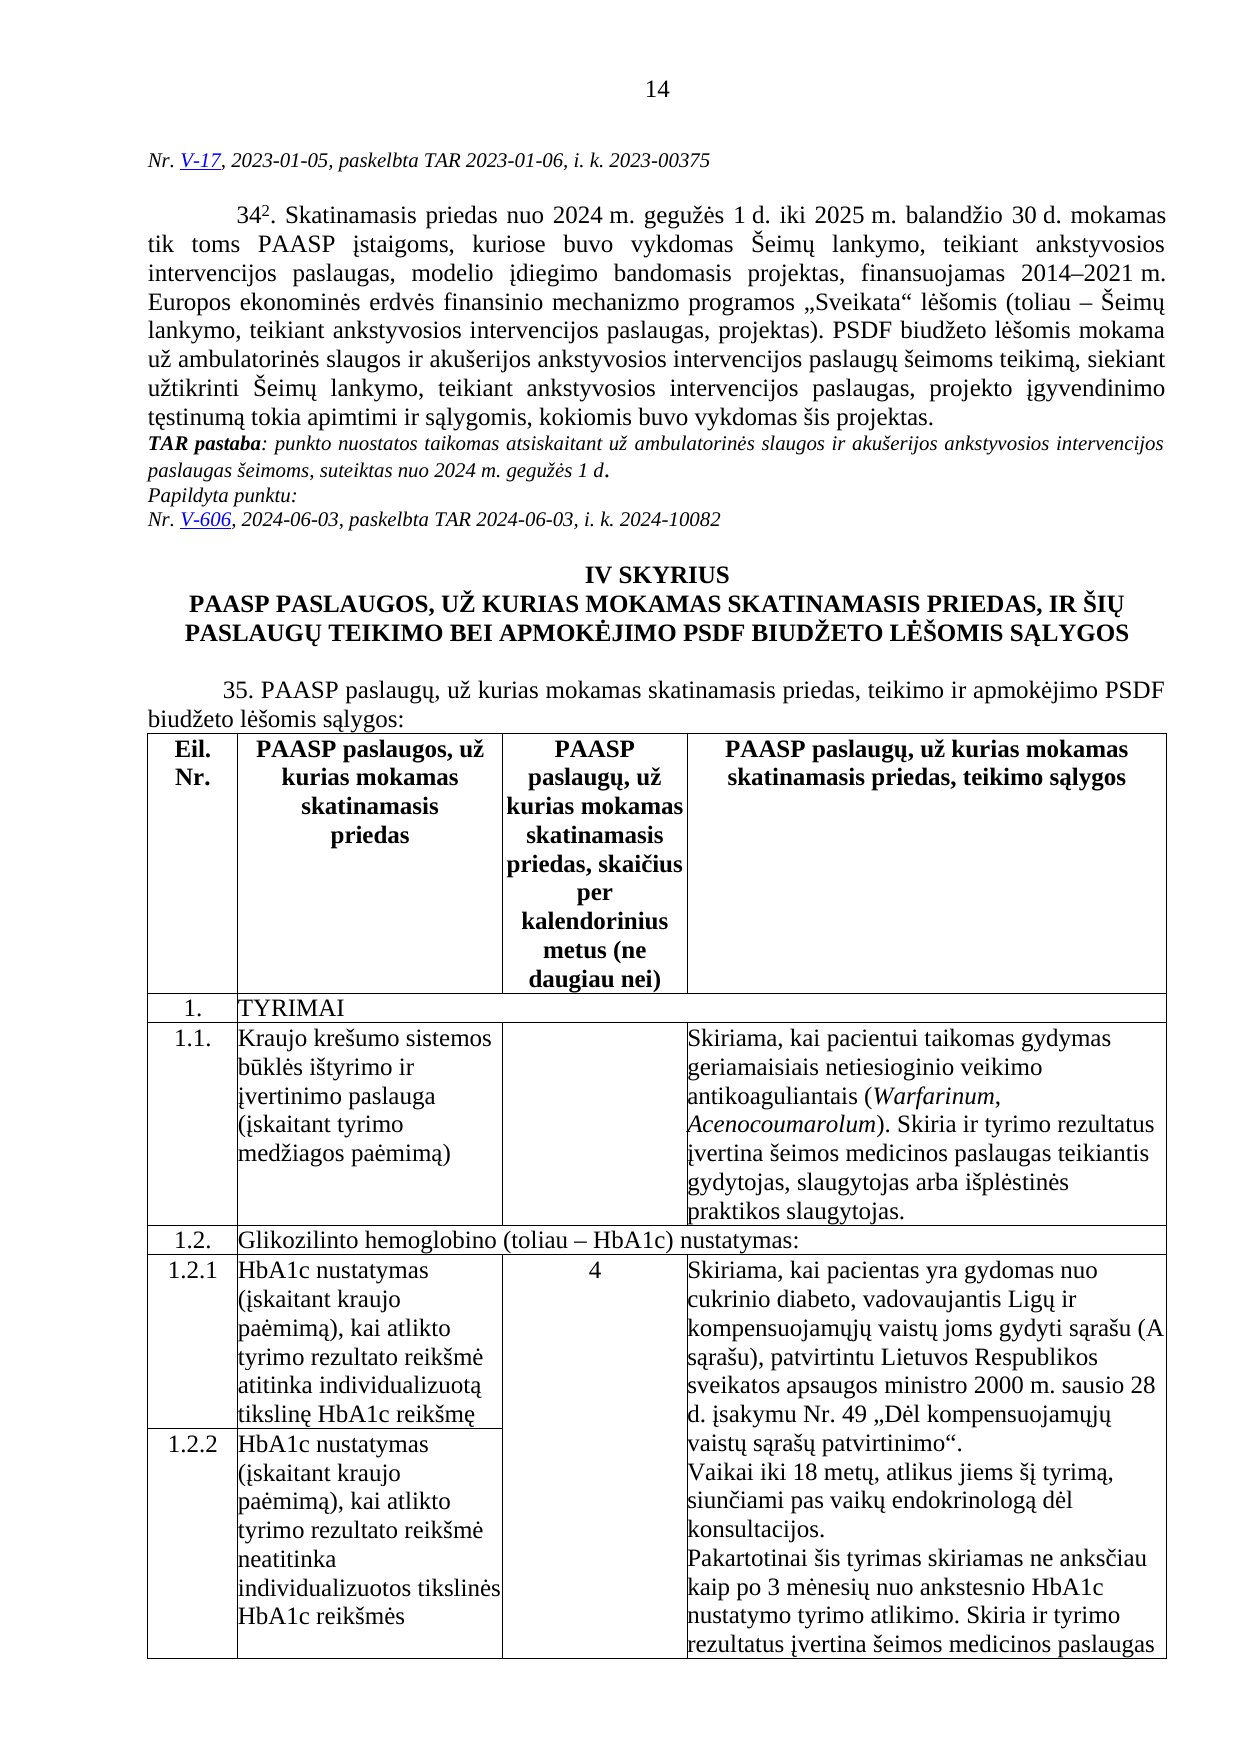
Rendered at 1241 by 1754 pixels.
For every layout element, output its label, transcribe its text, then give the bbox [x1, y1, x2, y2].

text Papildyta punktu: [148, 483, 1166, 507]
table_cell 4 [503, 1255, 687, 1658]
table_cell 1. [148, 994, 237, 1022]
table_cell 1.1. [148, 1023, 237, 1224]
table_header Eil. Nr. [148, 734, 237, 992]
table_cell Kraujo krešumo sistemos būklės ištyrimo ir įvertinimo paslauga (įskaitant tyrimo medžiagos paėmimą) [238, 1023, 502, 1224]
text Nr. V-17, 2023-01-05, paskelbta TAR 2023-01-06, i. k. 2023-00375 [148, 148, 1166, 172]
table_cell 1.2.1 [148, 1255, 237, 1428]
table_cell HbA1c nustatymas (įskaitant kraujo paėmimą), kai atlikto tyrimo rezultato reikšmė atitinka individualizuotą tikslinę HbA1c reikšmę [238, 1255, 502, 1428]
table_cell Skiriama, kai pacientas yra gydomas nuo cukrinio diabeto, vadovaujantis Ligų ir kompensuojamųjų vaistų joms gydyti sąrašu (A sąrašu), patvirtintu Lietuvos Respublikos sveikatos apsaugos ministro 2000 m. sausio 28 d. įsakymu Nr. 49 „Dėl kompensuojamųjų vaistų sąrašų patvirtinimo“. Vaikai iki 18 metų, atlikus jiems šį tyrimą, siunčiami pas vaikų endokrinologą dėl konsultacijos. Pakartotinai šis tyrimas skiriamas ne anksčiau kaip po 3 mėnesių nuo ankstesnio HbA1c nustatymo tyrimo atlikimo. Skiria ir tyrimo rezultatus įvertina šeimos medicinos paslaugas [688, 1255, 1166, 1658]
table_header PAASP paslaugų, už kurias mokamas skatinamasis priedas, skaičius per kalendorinius metus (ne daugiau nei) [503, 734, 687, 992]
table_cell HbA1c nustatymas (įskaitant kraujo paėmimą), kai atlikto tyrimo rezultato reikšmė neatitinka individualizuotos tikslinės HbA1c reikšmės [238, 1429, 502, 1658]
table_cell 1.2.2 [148, 1429, 237, 1658]
table_cell Skiriama, kai pacientui taikomas gydymas geriamaisiais netiesioginio veikimo antikoaguliantais (Warfarinum, Acenocoumarolum). Skiria ir tyrimo rezultatus įvertina šeimos medicinos paslaugas teikiantis gydytojas, slaugytojas arba išplėstinės praktikos slaugytojas. [688, 1023, 1166, 1224]
text TAR pastaba: punkto nuostatos taikomas atsiskaitant už ambulatorinės slaugos ir akušerijos ankstyvosios intervencijos paslaugas šeimoms, suteiktas nuo 2024 m. gegužės 1 d. [148, 431, 1166, 483]
table_cell Glikozilinto hemoglobino (toliau – HbA1c) nustatymas: [238, 1226, 1166, 1254]
table_cell TYRIMAI [238, 994, 1166, 1022]
table_cell [503, 1023, 687, 1224]
table_header PAASP paslaugos, už kurias mokamas skatinamasis priedas [238, 734, 502, 992]
text Nr. V-606, 2024-06-03, paskelbta TAR 2024-06-03, i. k. 2024-10082 [148, 507, 1166, 531]
text 35. PAASP paslaugų, už kurias mokamas skatinamasis priedas, teikimo ir apmokėjimo PSDF biudžeto lėšomis sąlygos: [148, 675, 1166, 733]
table_cell 1.2. [148, 1226, 237, 1254]
text 342. Skatinamasis priedas nuo 2024 m. gegužės 1 d. iki 2025 m. balandžio 30 d. mokamas tik toms PAASP įstaigoms, kuriose buvo vykdomas Šeimų lankymo, teikiant ankstyvosios intervencijos paslaugas, modelio įdiegimo bandomasis projektas, finansuojamas 2014–2021 m. Europos ekonominės erdvės finansinio mechanizmo programos „Sveikata“ lėšomis (toliau – Šeimų lankymo, teikiant ankstyvosios intervencijos paslaugas, projektas). PSDF biudžeto lėšomis mokama už ambulatorinės slaugos ir akušerijos ankstyvosios intervencijos paslaugų šeimoms teikimą, siekiant užtikrinti Šeimų lankymo, teikiant ankstyvosios intervencijos paslaugas, projekto įgyvendinimo tęstinumą tokia apimtimi ir sąlygomis, kokiomis buvo vykdomas šis projektas. [148, 201, 1166, 431]
text IV SKYRIUS [148, 560, 1166, 589]
text PAASP PASLAUGOS, UŽ KURIAS MOKAMAS SKATINAMASIS PRIEDAS, IR ŠIŲ PASLAUGŲ TEIKIMO BEI APMOKĖJIMO PSDF BIUDŽETO LĖŠOMIS SĄLYGOS [148, 589, 1166, 646]
table_header PAASP paslaugų, už kurias mokamas skatinamasis priedas, teikimo sąlygos [688, 734, 1166, 992]
